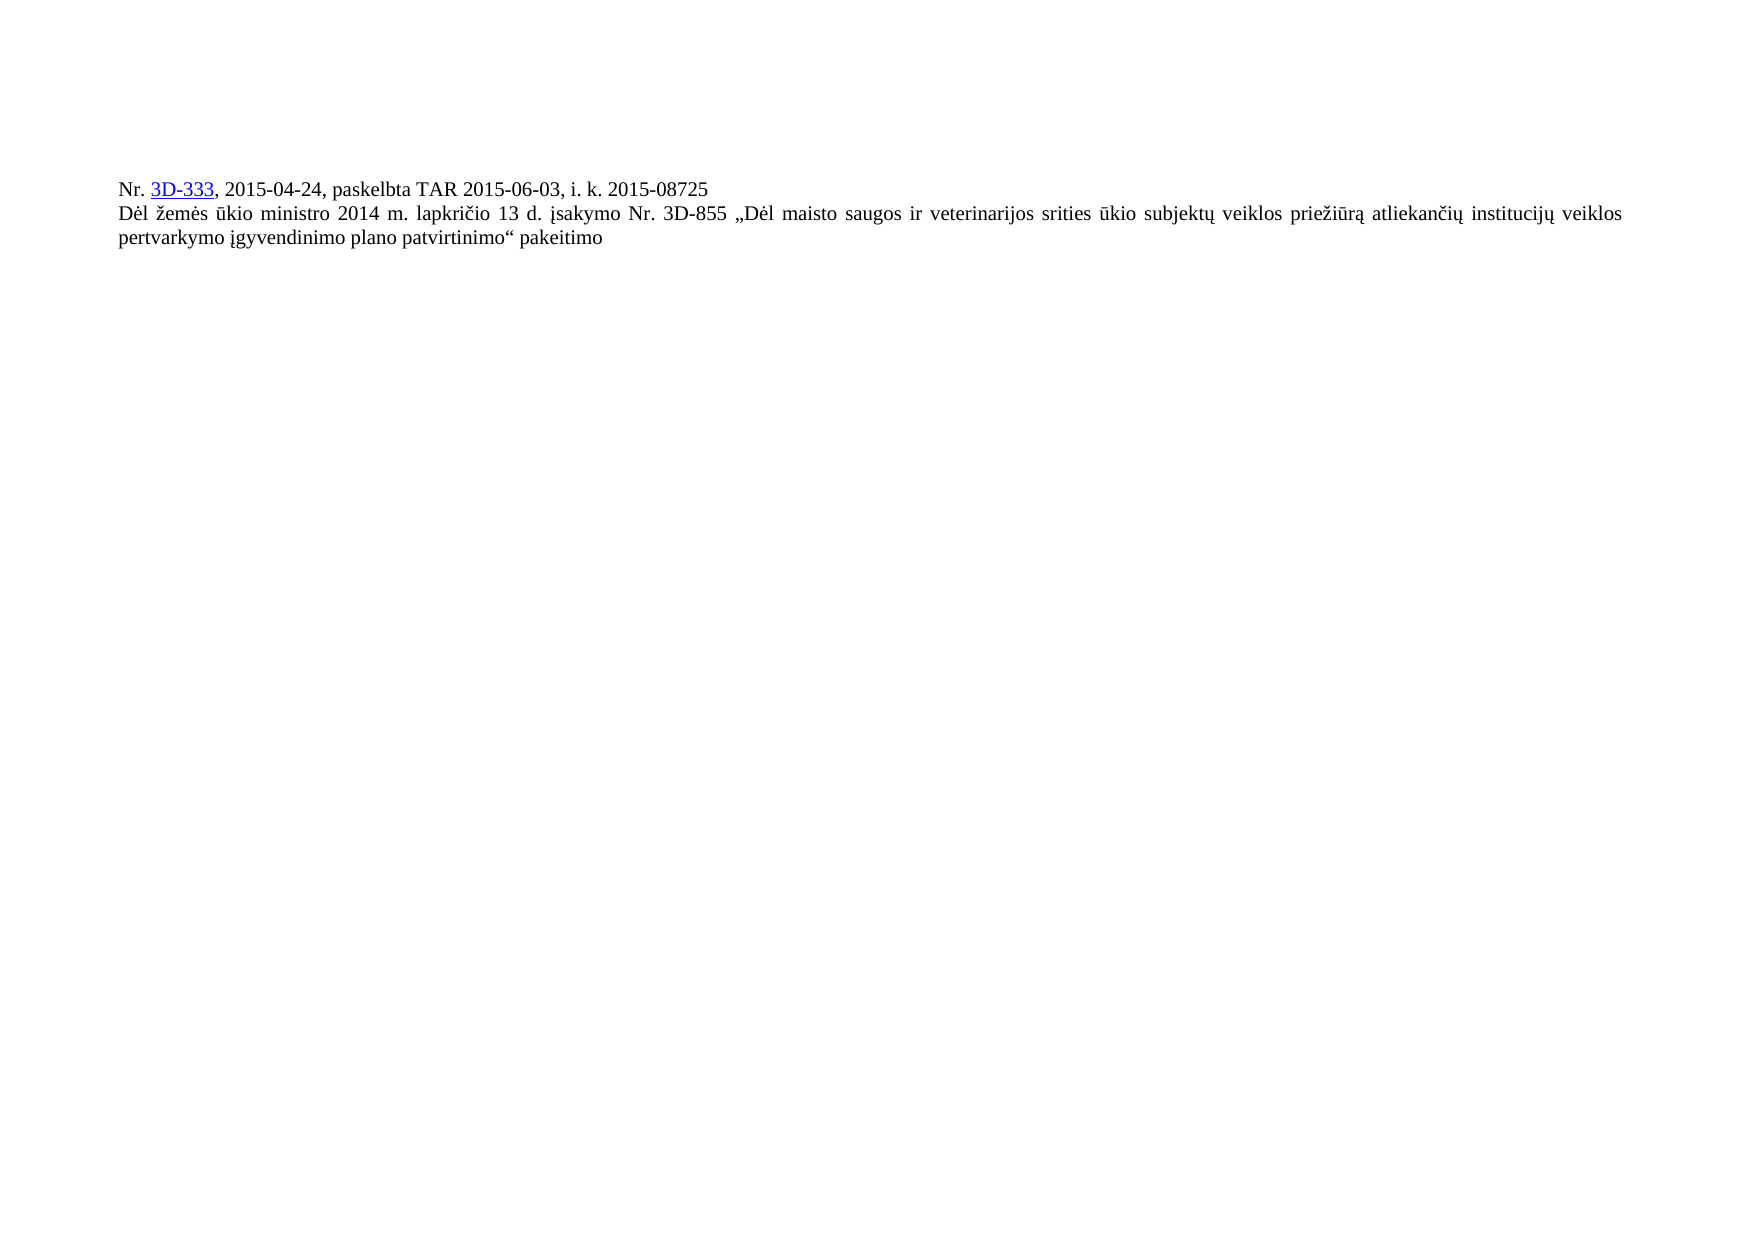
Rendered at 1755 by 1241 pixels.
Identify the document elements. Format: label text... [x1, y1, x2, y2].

text Dėl žemės ūkio ministro 2014 m. lapkričio 13 d. įsakymo Nr. 3D-855 „Dėl maisto saugos ir veterinarijos srities ūkio subjektų veiklos priežiūrą atliekančių institucijų veiklos pertvarkymo įgyvendinimo plano patvirtinimo“ pakeitimo [118, 201, 1624, 249]
text Nr. 3D-333, 2015-04-24, paskelbta TAR 2015-06-03, i. k. 2015-08725 [118, 177, 1624, 201]
